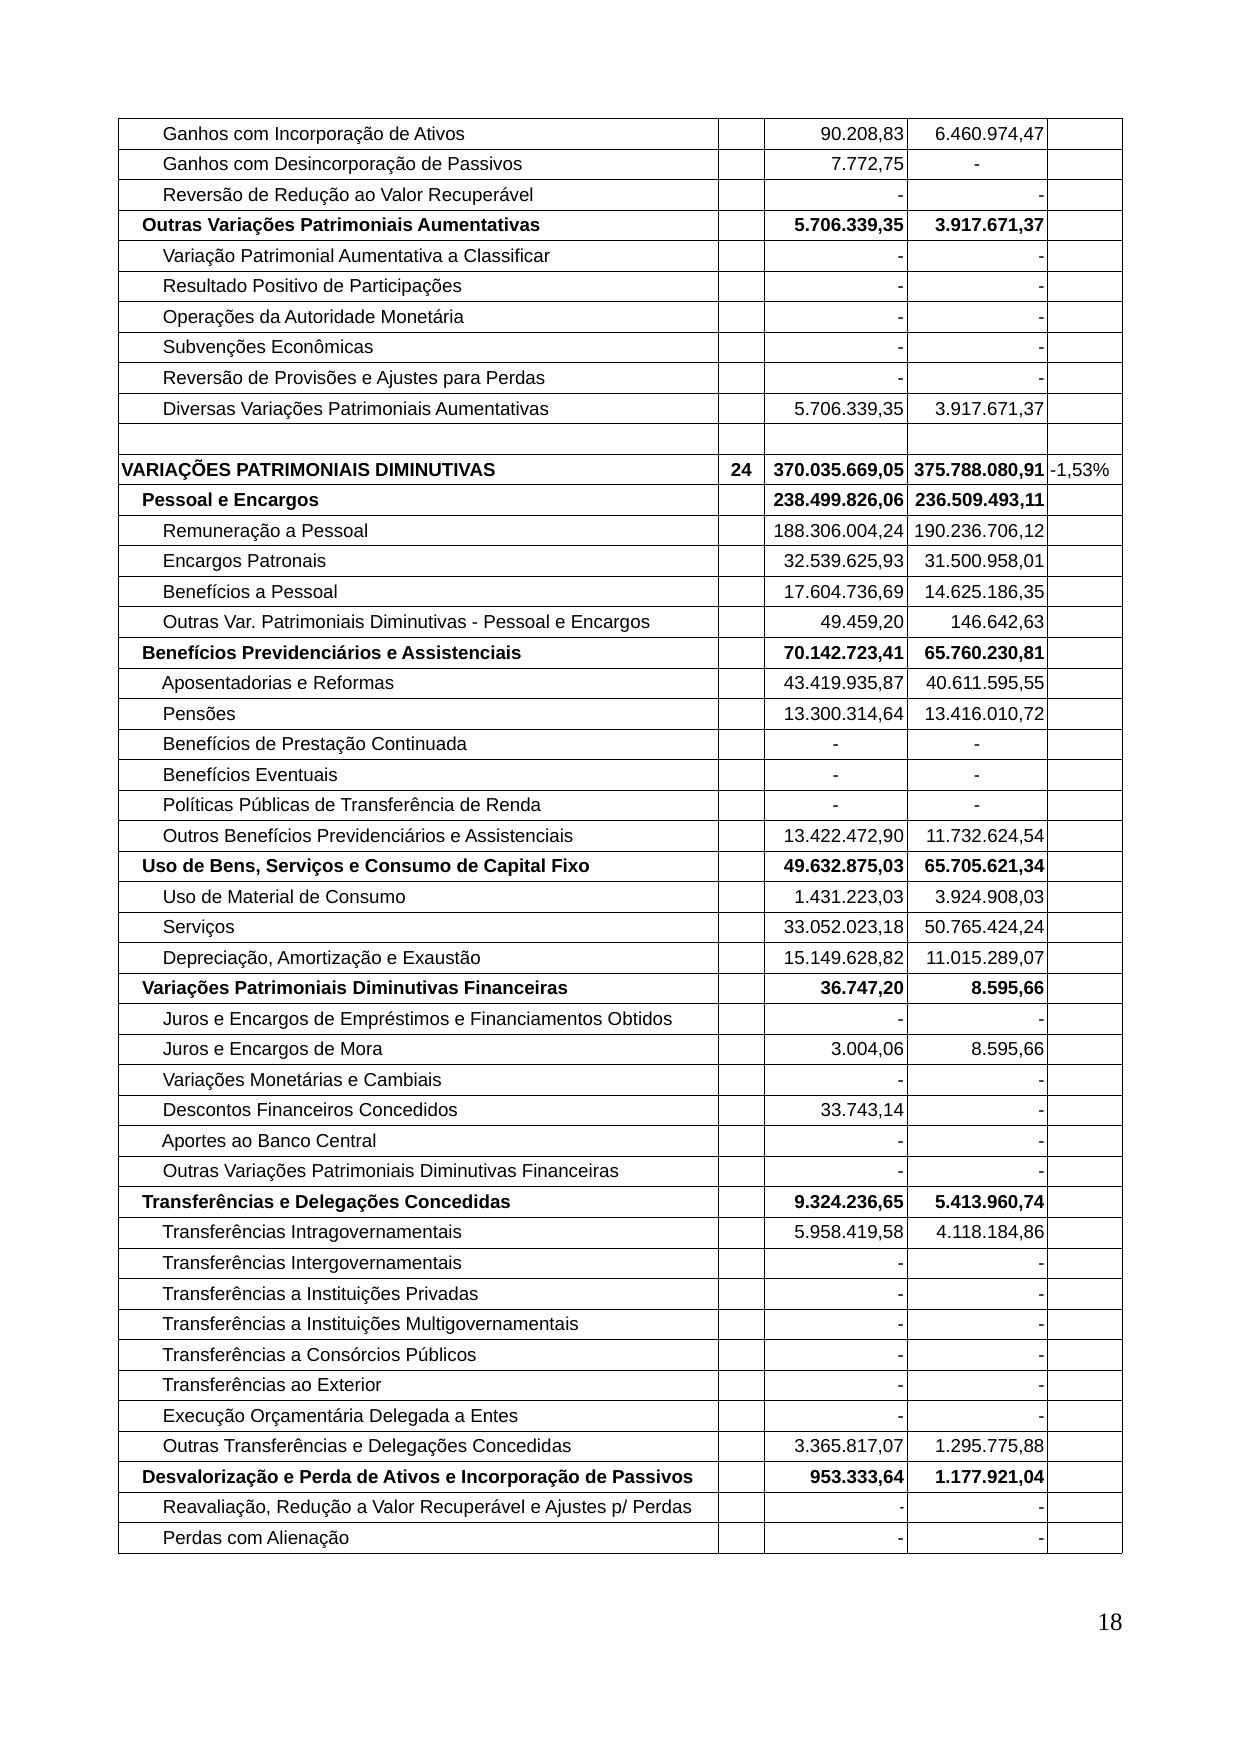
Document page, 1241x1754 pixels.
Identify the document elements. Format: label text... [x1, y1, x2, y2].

table_cell [1048, 333, 1122, 362]
table_cell Transferências a Consórcios Públicos [119, 1340, 718, 1369]
table_cell Benefícios Eventuais [119, 760, 718, 789]
table_cell [719, 669, 764, 698]
table_cell 5.958.419,58 [765, 1218, 907, 1247]
table_cell [719, 1432, 764, 1461]
table_cell [1048, 607, 1122, 637]
table_cell 370.035.669,05 [765, 455, 907, 484]
table_cell Aposentadorias e Reformas [119, 669, 718, 698]
table_cell - [908, 1249, 1047, 1278]
table_cell Outras Variações Patrimoniais Diminutivas Financeiras [119, 1157, 718, 1186]
table_cell [719, 272, 764, 301]
table_cell [1048, 546, 1122, 576]
table_cell [1048, 791, 1122, 820]
table_cell - [908, 241, 1047, 271]
table_cell Descontos Financeiros Concedidos [119, 1096, 718, 1125]
table_cell Juros e Encargos de Mora [119, 1035, 718, 1064]
table_cell 50.765.424,24 [908, 913, 1047, 942]
table_cell [719, 1340, 764, 1369]
table_cell 3.924.908,03 [908, 882, 1047, 912]
table_cell [1048, 913, 1122, 942]
table_cell Depreciação, Amortização e Exaustão [119, 943, 718, 973]
table_cell - [765, 730, 907, 759]
table_cell - [765, 1004, 907, 1034]
table_cell [719, 485, 764, 515]
table_cell - [765, 1126, 907, 1156]
table_cell 238.499.826,06 [765, 485, 907, 515]
table_cell [1048, 485, 1122, 515]
table_cell - [765, 1371, 907, 1400]
table_cell 236.509.493,11 [908, 485, 1047, 515]
table_cell [719, 1126, 764, 1156]
table_cell Transferências e Delegações Concedidas [119, 1187, 718, 1217]
table_cell [719, 943, 764, 973]
table_cell [719, 730, 764, 759]
table_cell [1048, 1401, 1122, 1431]
table_cell [719, 1035, 764, 1064]
table_cell 13.422.472,90 [765, 821, 907, 851]
table_cell [1048, 1157, 1122, 1186]
table_cell 3.917.671,37 [908, 394, 1047, 423]
table_cell - [765, 1279, 907, 1308]
table_cell [1048, 1065, 1122, 1095]
table_cell 49.632.875,03 [765, 852, 907, 881]
table_cell 1.295.775,88 [908, 1432, 1047, 1461]
table_cell [719, 974, 764, 1003]
table_cell 188.306.004,24 [765, 516, 907, 545]
table_cell Pensões [119, 699, 718, 728]
table_cell [1048, 302, 1122, 332]
table_cell Políticas Públicas de Transferência de Renda [119, 791, 718, 820]
table_cell 3.365.817,07 [765, 1432, 907, 1461]
table_cell Outros Benefícios Previdenciários e Assistenciais [119, 821, 718, 851]
table_cell [719, 180, 764, 210]
table_cell [719, 638, 764, 667]
table_cell [1048, 1432, 1122, 1461]
table_cell [719, 1004, 764, 1034]
table_cell Perdas com Alienação [119, 1523, 718, 1553]
table_cell [1048, 669, 1122, 698]
table_cell 33.743,14 [765, 1096, 907, 1125]
table_cell Transferências ao Exterior [119, 1371, 718, 1400]
table_cell Resultado Positivo de Participações [119, 272, 718, 301]
table_cell 4.118.184,86 [908, 1218, 1047, 1247]
table_cell [1048, 1218, 1122, 1247]
table_cell 90.208,83 [765, 119, 907, 149]
table_cell Encargos Patronais [119, 546, 718, 576]
table_cell [1048, 821, 1122, 851]
table_cell 1.431.223,03 [765, 882, 907, 912]
table_cell [719, 1279, 764, 1308]
table_cell Juros e Encargos de Empréstimos e Financiamentos Obtidos [119, 1004, 718, 1034]
table_cell [719, 302, 764, 332]
table_cell 32.539.625,93 [765, 546, 907, 576]
table_cell Aportes ao Banco Central [119, 1126, 718, 1156]
table_cell [719, 363, 764, 393]
table_cell - [765, 1065, 907, 1095]
table_cell 31.500.958,01 [908, 546, 1047, 576]
table_cell [1048, 974, 1122, 1003]
table_cell [719, 1310, 764, 1339]
table_cell [1048, 1004, 1122, 1034]
table_cell Benefícios a Pessoal [119, 577, 718, 606]
table_cell - [908, 1340, 1047, 1369]
table_cell [1048, 1371, 1122, 1400]
table_cell 17.604.736,69 [765, 577, 907, 606]
table_cell [719, 791, 764, 820]
table_cell 36.747,20 [765, 974, 907, 1003]
table_cell - [765, 333, 907, 362]
table_cell Ganhos com Incorporação de Ativos [119, 119, 718, 149]
table_cell [719, 1218, 764, 1247]
table_cell 11.015.289,07 [908, 943, 1047, 973]
table_cell [719, 333, 764, 362]
table_cell 5.706.339,35 [765, 211, 907, 240]
table_cell - [908, 150, 1047, 179]
table_cell [719, 1401, 764, 1431]
table_cell [719, 1493, 764, 1522]
table_cell VARIAÇÕES PATRIMONIAIS DIMINUTIVAS [119, 455, 718, 484]
table_cell [719, 1157, 764, 1186]
table_cell 24 [719, 455, 764, 484]
table_cell Reversão de Redução ao Valor Recuperável [119, 180, 718, 210]
table_cell [719, 577, 764, 606]
table_cell - [908, 1126, 1047, 1156]
table_cell 49.459,20 [765, 607, 907, 637]
table_cell 33.052.023,18 [765, 913, 907, 942]
table_cell Outras Transferências e Delegações Concedidas [119, 1432, 718, 1461]
table_cell 5.413.960,74 [908, 1187, 1047, 1217]
table_cell [719, 852, 764, 881]
table_cell - [908, 1401, 1047, 1431]
table_cell 15.149.628,82 [765, 943, 907, 973]
table_cell 13.300.314,64 [765, 699, 907, 728]
table_cell - [908, 363, 1047, 393]
table_cell Transferências a Instituições Privadas [119, 1279, 718, 1308]
table_cell - [765, 1249, 907, 1278]
table_cell [719, 241, 764, 271]
table_cell [719, 1462, 764, 1492]
table_cell - [908, 1157, 1047, 1186]
table_cell 8.595,66 [908, 974, 1047, 1003]
table_cell [719, 150, 764, 179]
table_cell [719, 882, 764, 912]
table_cell - [908, 1096, 1047, 1125]
table_cell Transferências a Instituições Multigovernamentais [119, 1310, 718, 1339]
table_cell [1048, 882, 1122, 912]
table_cell [1048, 1187, 1122, 1217]
table_cell 5.706.339,35 [765, 394, 907, 423]
table_cell [1048, 1096, 1122, 1125]
table_cell Subvenções Econômicas [119, 333, 718, 362]
table_cell Ganhos com Desincorporação de Passivos [119, 150, 718, 179]
table_cell [119, 424, 718, 454]
table_cell [719, 1249, 764, 1278]
table_cell [1048, 394, 1122, 423]
table_cell Pessoal e Encargos [119, 485, 718, 515]
table_cell [719, 424, 764, 454]
table_cell [719, 119, 764, 149]
table_cell 9.324.236,65 [765, 1187, 907, 1217]
table_cell [1048, 516, 1122, 545]
table_cell [1048, 1462, 1122, 1492]
table_cell [719, 1371, 764, 1400]
table_cell Serviços [119, 913, 718, 942]
table_cell 65.705.621,34 [908, 852, 1047, 881]
table_cell Benefícios de Prestação Continuada [119, 730, 718, 759]
table_cell - [765, 1157, 907, 1186]
table_cell - [765, 760, 907, 789]
table_cell - [765, 1310, 907, 1339]
table_cell - [908, 272, 1047, 301]
table_cell [719, 546, 764, 576]
table_cell Reavaliação, Redução a Valor Recuperável e Ajustes p/ Perdas [119, 1493, 718, 1522]
table_cell 1.177.921,04 [908, 1462, 1047, 1492]
table_cell Outras Variações Patrimoniais Aumentativas [119, 211, 718, 240]
table_cell [1048, 943, 1122, 973]
table_cell -1,53% [1048, 455, 1122, 484]
table_cell [719, 1187, 764, 1217]
table_cell - [908, 1371, 1047, 1400]
table_cell [1048, 180, 1122, 210]
table_cell 40.611.595,55 [908, 669, 1047, 698]
table_cell - [765, 1493, 907, 1522]
table_cell [1048, 638, 1122, 667]
table_cell [908, 424, 1047, 454]
table_cell [1048, 1523, 1122, 1553]
table_cell [1048, 760, 1122, 789]
table_cell Benefícios Previdenciários e Assistenciais [119, 638, 718, 667]
table_cell 953.333,64 [765, 1462, 907, 1492]
table_cell [1048, 1279, 1122, 1308]
table_cell - [908, 1279, 1047, 1308]
table_cell Variação Patrimonial Aumentativa a Classificar [119, 241, 718, 271]
table_cell 43.419.935,87 [765, 669, 907, 698]
table_cell - [765, 1523, 907, 1553]
table_cell [765, 424, 907, 454]
table_cell 375.788.080,91 [908, 455, 1047, 484]
table_cell [1048, 730, 1122, 759]
table_cell [1048, 1310, 1122, 1339]
table_cell Execução Orçamentária Delegada a Entes [119, 1401, 718, 1431]
table_cell - [765, 363, 907, 393]
table_cell [719, 913, 764, 942]
table_cell 70.142.723,41 [765, 638, 907, 667]
table_cell 3.004,06 [765, 1035, 907, 1064]
table_cell 146.642,63 [908, 607, 1047, 637]
table_cell [719, 607, 764, 637]
table_cell - [908, 730, 1047, 759]
table_cell - [765, 241, 907, 271]
table_cell Transferências Intergovernamentais [119, 1249, 718, 1278]
table_cell [1048, 1493, 1122, 1522]
table_cell Uso de Bens, Serviços e Consumo de Capital Fixo [119, 852, 718, 881]
table_cell [719, 1523, 764, 1553]
table_cell - [765, 791, 907, 820]
table_cell [1048, 577, 1122, 606]
table_cell - [908, 1493, 1047, 1522]
table_cell [719, 821, 764, 851]
table_cell [719, 394, 764, 423]
table_cell Reversão de Provisões e Ajustes para Perdas [119, 363, 718, 393]
table_cell [1048, 1126, 1122, 1156]
table_cell [1048, 1340, 1122, 1369]
table_cell 11.732.624,54 [908, 821, 1047, 851]
table_cell [1048, 241, 1122, 271]
table_cell [1048, 852, 1122, 881]
table_cell Uso de Material de Consumo [119, 882, 718, 912]
table_cell Variações Monetárias e Cambiais [119, 1065, 718, 1095]
table_cell - [908, 1310, 1047, 1339]
table_cell 8.595,66 [908, 1035, 1047, 1064]
table_cell - [765, 180, 907, 210]
table_cell [1048, 150, 1122, 179]
table_cell - [765, 272, 907, 301]
table_cell 3.917.671,37 [908, 211, 1047, 240]
table_cell [1048, 272, 1122, 301]
table_cell [1048, 1249, 1122, 1278]
table_cell Desvalorização e Perda de Ativos e Incorporação de Passivos [119, 1462, 718, 1492]
table_cell [719, 1096, 764, 1125]
table_cell [1048, 699, 1122, 728]
table_cell - [765, 1401, 907, 1431]
table_cell [1048, 119, 1122, 149]
table_cell - [908, 1523, 1047, 1553]
table_cell [719, 699, 764, 728]
table_cell - [765, 302, 907, 332]
table_cell [1048, 1035, 1122, 1064]
table_cell [1048, 211, 1122, 240]
table_cell [719, 760, 764, 789]
table_cell 14.625.186,35 [908, 577, 1047, 606]
table_cell 6.460.974,47 [908, 119, 1047, 149]
table_cell 190.236.706,12 [908, 516, 1047, 545]
table_cell [1048, 363, 1122, 393]
table_cell - [908, 1065, 1047, 1095]
table_cell Transferências Intragovernamentais [119, 1218, 718, 1247]
table_cell [719, 211, 764, 240]
table_cell [719, 1065, 764, 1095]
table_cell - [908, 760, 1047, 789]
table_cell 13.416.010,72 [908, 699, 1047, 728]
table_cell 65.760.230,81 [908, 638, 1047, 667]
table_cell [719, 516, 764, 545]
table_cell Remuneração a Pessoal [119, 516, 718, 545]
table_cell Outras Var. Patrimoniais Diminutivas - Pessoal e Encargos [119, 607, 718, 637]
table_cell - [765, 1340, 907, 1369]
table_cell - [908, 302, 1047, 332]
table_cell Diversas Variações Patrimoniais Aumentativas [119, 394, 718, 423]
table_cell Variações Patrimoniais Diminutivas Financeiras [119, 974, 718, 1003]
table_cell 7.772,75 [765, 150, 907, 179]
table_cell Operações da Autoridade Monetária [119, 302, 718, 332]
table_cell - [908, 333, 1047, 362]
table_cell - [908, 1004, 1047, 1034]
table_cell - [908, 180, 1047, 210]
table_cell - [908, 791, 1047, 820]
table_cell [1048, 424, 1122, 454]
